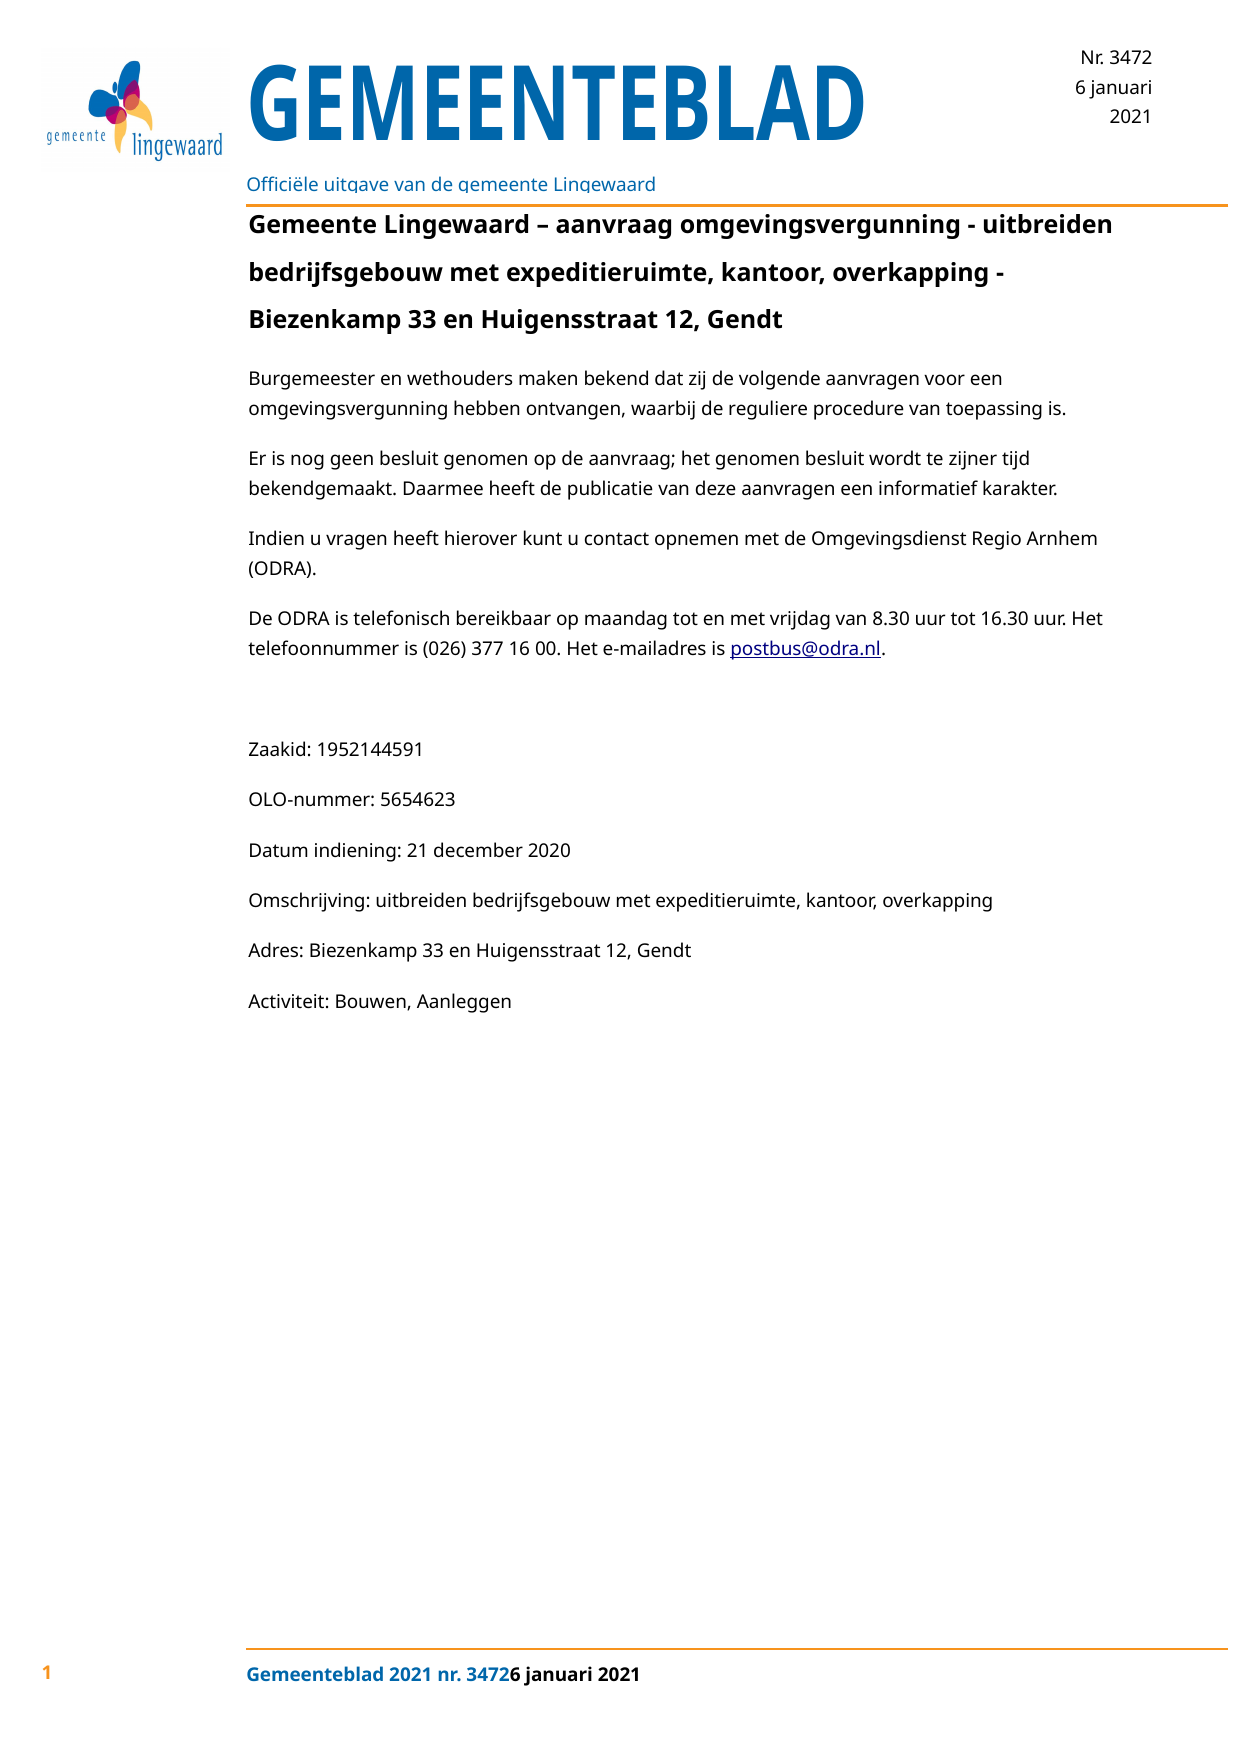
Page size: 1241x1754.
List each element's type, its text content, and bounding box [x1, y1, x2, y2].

text Gemeente Lingewaard – aanvraag omgevingsvergunning - uitbreiden bedrijfsgebouw met expeditieruimte, kantoor, overkapping - Biezenkamp 33 en Huigensstraat 12, Gendt [248, 207, 1152, 336]
text De ODRA is telefonisch bereikbaar op maandag tot en met vrijdag van 8.30 uur tot 16.30 uur. Het telefoonnummer is (026) 377 16 00. Het e-mailadres is postbus@odra.nl. [248, 606, 1152, 661]
text Datum indiening: 21 december 2020 [248, 837, 1152, 862]
text Activiteit: Bouwen, Aanleggen [248, 988, 1152, 1014]
text Indien u vragen heeft hierover kunt u contact opnemen met de Omgevingsdienst Regio Arnhem (ODRA). [248, 526, 1152, 581]
text Adres: Biezenkamp 33 en Huigensstraat 12, Gendt [248, 938, 1152, 963]
text Omschrijving: uitbreiden bedrijfsgebouw met expeditieruimte, kantoor, overkapping [248, 887, 1152, 913]
picture [41, 47, 231, 172]
text Er is nog geen besluit genomen op de aanvraag; het genomen besluit wordt te zijner tijd bekendgemaakt. Daarmee heeft de publicatie van deze aanvragen een informatief karakter. [248, 446, 1152, 501]
text Burgemeester en wethouders maken bekend dat zij de volgende aanvragen voor een omgevingsvergunning hebben ontvangen, waarbij de reguliere procedure van toepassing is. [248, 366, 1152, 421]
text Zaakid: 1952144591 [248, 736, 1152, 762]
text OLO-nummer: 5654623 [248, 786, 1152, 812]
